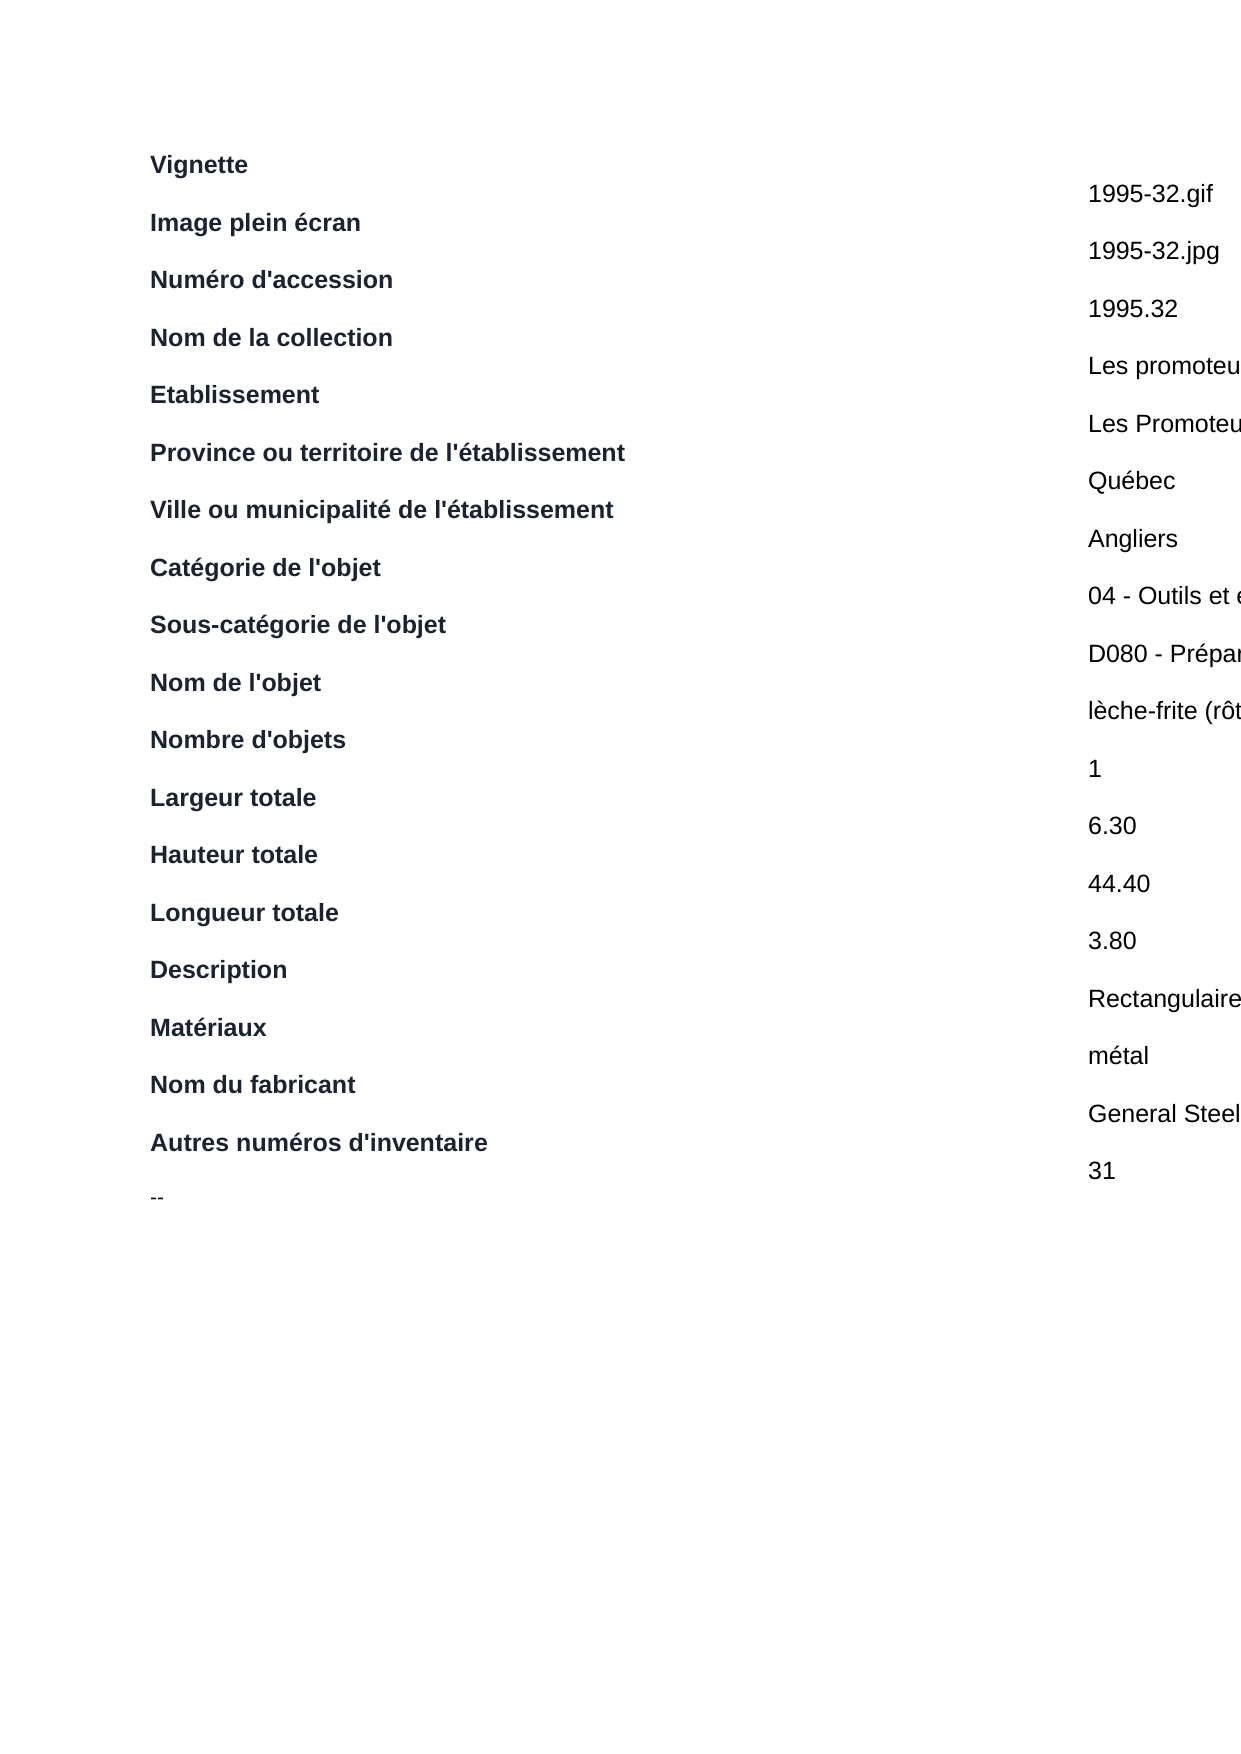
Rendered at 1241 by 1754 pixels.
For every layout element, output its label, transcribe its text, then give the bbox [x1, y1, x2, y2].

text 1995.32 [1088, 294, 1240, 322]
text 6.30 [1088, 811, 1240, 840]
text Les Promoteurs d'Angliers inc. [1088, 409, 1240, 437]
text General Steel Wares Limited [1088, 1099, 1240, 1127]
text Vignette [150, 150, 1090, 179]
text 04 - Outils et équipement pour les matériaux [1088, 581, 1240, 610]
text lèche-frite (rôtissoire) [1088, 696, 1240, 725]
text Province ou territoire de l'établissement [150, 437, 1090, 466]
text Ville ou municipalité de l'établissement [150, 495, 1090, 524]
text 3.80 [1088, 926, 1240, 955]
text Nom du fabricant [150, 1070, 1090, 1099]
text Nom de la collection [150, 322, 1090, 351]
text 31 [1088, 1156, 1240, 1185]
text Catégorie de l'objet [150, 552, 1090, 581]
text Hauteur totale [150, 840, 1090, 869]
text Etablissement [150, 380, 1090, 409]
text 44.40 [1088, 869, 1240, 897]
text -- [150, 1185, 1090, 1209]
text Autres numéros d'inventaire [150, 1127, 1090, 1156]
text Nombre d'objets [150, 725, 1090, 754]
text Rectangulaire, poignée rivetée à chaque extrémité. Marque du fabricant et blason. Rouillée. [1088, 984, 1240, 1012]
text Nom de l'objet [150, 667, 1090, 696]
text 1995-32.jpg [1088, 236, 1240, 265]
text Québec [1088, 466, 1240, 495]
text D080 - Préparation et conservation des aliments [1088, 639, 1240, 667]
text Longueur totale [150, 897, 1090, 926]
text métal [1088, 1041, 1240, 1070]
text Sous-catégorie de l'objet [150, 610, 1090, 639]
text Matériaux [150, 1012, 1090, 1041]
text Largeur totale [150, 782, 1090, 811]
text Image plein écran [150, 207, 1090, 236]
text Numéro d'accession [150, 265, 1090, 294]
text Angliers [1088, 524, 1240, 552]
text Description [150, 955, 1090, 984]
text 1995-32.gif [1088, 179, 1240, 207]
text 1 [1088, 754, 1240, 782]
text Les promoteurs d'Angliers [1088, 351, 1240, 380]
